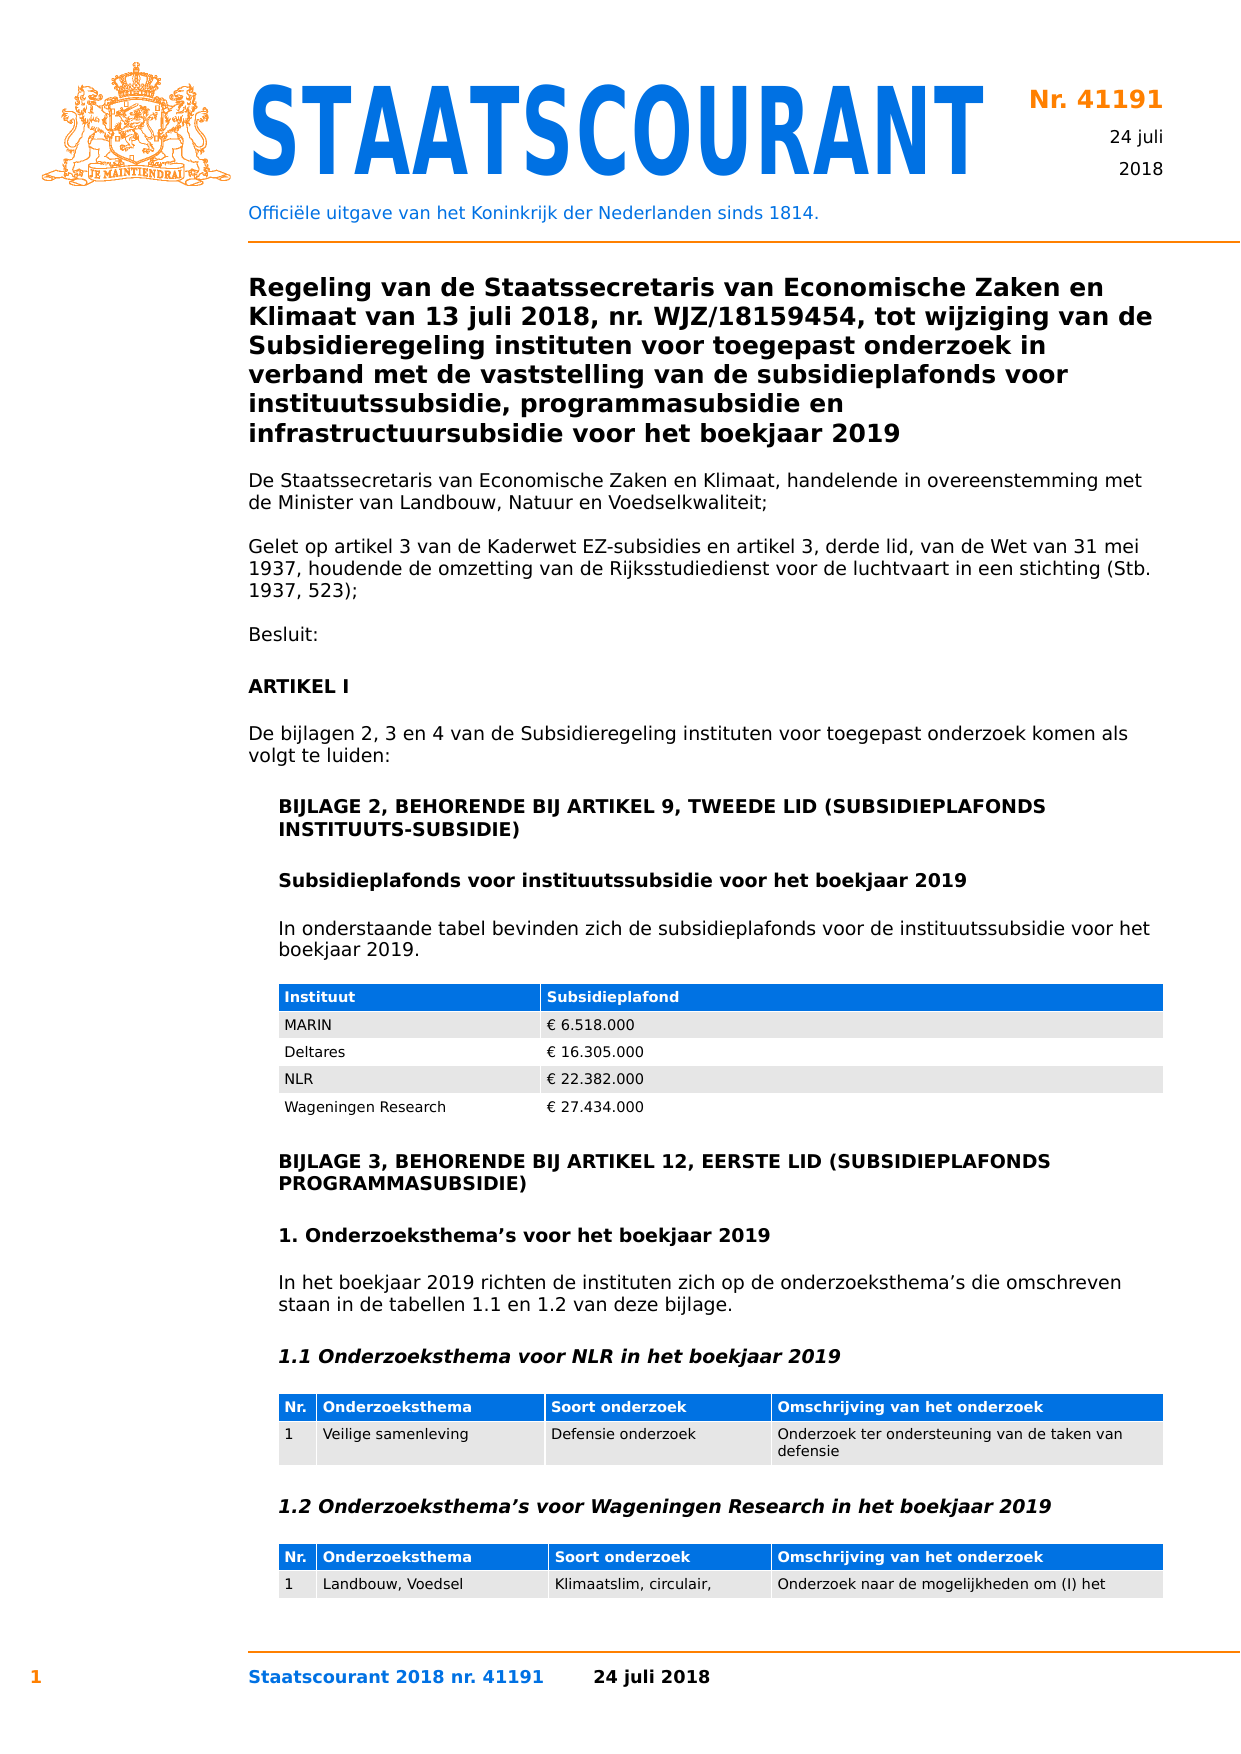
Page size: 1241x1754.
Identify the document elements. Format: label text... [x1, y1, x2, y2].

table_header Onderzoeksthema [317, 1394, 544, 1421]
table_cell Onderzoek naar de mogelijkheden om (I) het [772, 1571, 1163, 1598]
table_cell € 16.305.000 [541, 1039, 1163, 1065]
table_header Nr. [279, 1544, 316, 1570]
text De Staatssecretaris van Economische Zaken en Klimaat, handelende in overeenstemming met de Minister van Landbouw, Natuur en Voedselkwaliteit; [248, 470, 1163, 514]
table_header Nr. 41191 [998, 62, 1240, 121]
subtitle BIJLAGE 3, BEHORENDE BIJ ARTIKEL 12, EERSTE LID (SUBSIDIEPLAFONDS PROGRAMMASUBSIDIE) [278, 1151, 1163, 1195]
text In onderstaande tabel bevinden zich de subsidieplafonds voor de instituutssubsidie voor het boekjaar 2019. [278, 917, 1163, 961]
text In het boekjaar 2019 richten de instituten zich op de onderzoeksthema’s die omschreven staan in de tabellen 1.1 en 1.2 van deze bijlage. [278, 1272, 1163, 1316]
table_cell Wageningen Research [279, 1094, 540, 1120]
subtitle Regeling van de Staatssecretaris van Economische Zaken en Klimaat van 13 juli 2018, nr. WJZ/18159454, tot wijziging van de Subsidieregeling instituten voor toegepast onderzoek in verband met de vaststelling van de subsidieplafonds voor instituutssubsidie, programmasubsidie en infrastructuursubsidie voor het boekjaar 2019 [248, 273, 1163, 448]
subtitle Subsidieplafonds voor instituutssubsidie voor het boekjaar 2019 [278, 870, 1163, 892]
table_cell 1 [279, 1422, 316, 1465]
table_header Onderzoeksthema [317, 1544, 548, 1570]
table_cell € 27.434.000 [541, 1094, 1163, 1120]
table_header Nr. [279, 1394, 316, 1421]
table_cell NLR [279, 1066, 540, 1093]
table_cell Onderzoek ter ondersteuning van de taken van defensie [772, 1422, 1163, 1465]
table_cell Veilige samenleving [317, 1422, 544, 1465]
table_header Subsidieplafond [541, 984, 1163, 1011]
table_header Omschrijving van het onderzoek [772, 1544, 1163, 1570]
table_cell Defensie onderzoek [546, 1422, 771, 1465]
subtitle 1. Onderzoeksthema’s voor het boekjaar 2019 [278, 1225, 1163, 1247]
table_cell Officiële uitgave van het Koninkrijk der Nederlanden sinds 1814. [248, 203, 1240, 241]
table_cell Deltares [279, 1039, 540, 1065]
table_cell € 22.382.000 [541, 1066, 1163, 1093]
subtitle BIJLAGE 2, BEHORENDE BIJ ARTIKEL 9, TWEEDE LID (SUBSIDIEPLAFONDS INSTITUUTS-SUBSIDIE) [278, 796, 1163, 840]
table_cell MARIN [279, 1012, 540, 1038]
table_header STAATSCOURANT [248, 62, 998, 203]
table_header Soort onderzoek [549, 1544, 771, 1570]
table_cell 2018 [998, 153, 1240, 203]
table_cell Landbouw, Voedsel [317, 1571, 548, 1598]
table_cell 24 juli [998, 121, 1240, 153]
table_cell 1 [279, 1571, 316, 1598]
table_header Omschrijving van het onderzoek [772, 1394, 1163, 1421]
text Besluit: [248, 623, 1163, 646]
table_header Soort onderzoek [546, 1394, 771, 1421]
subtitle ARTIKEL I [248, 676, 1163, 697]
subtitle 1.1 Onderzoeksthema voor NLR in het boekjaar 2019 [278, 1346, 1163, 1368]
table_header Instituut [279, 984, 540, 1011]
table_cell € 6.518.000 [541, 1012, 1163, 1038]
table_header [25, 62, 248, 241]
text Gelet op artikel 3 van de Kaderwet EZ-subsidies en artikel 3, derde lid, van de Wet van 31 mei 1937, houdende de omzetting van de Rijksstudiedienst voor de luchtvaart in een stichting (Stb. 1937, 523); [248, 536, 1163, 602]
picture [41, 62, 231, 186]
table_cell Klimaatslim, circulair, [549, 1571, 771, 1598]
subtitle 1.2 Onderzoeksthema’s voor Wageningen Research in het boekjaar 2019 [278, 1496, 1163, 1518]
text De bijlagen 2, 3 en 4 van de Subsidieregeling instituten voor toegepast onderzoek komen als volgt te luiden: [248, 722, 1163, 766]
